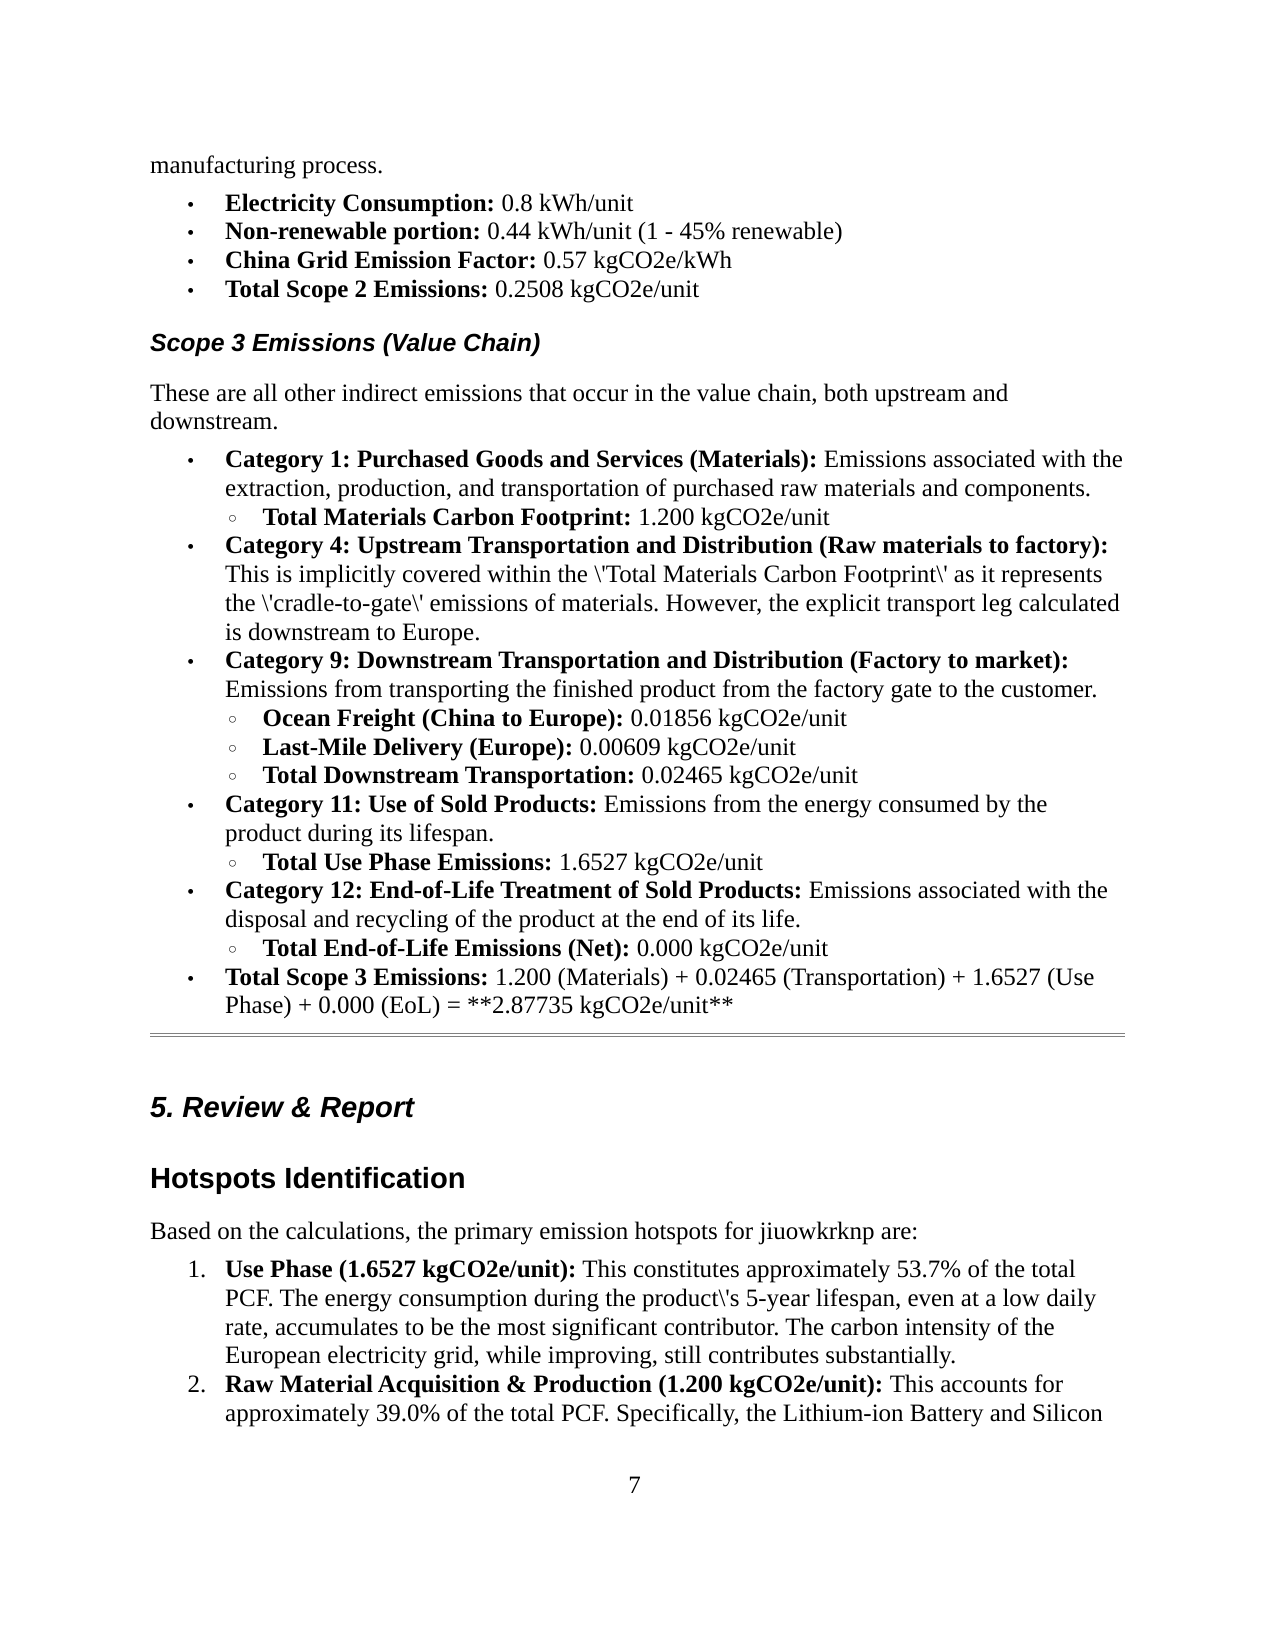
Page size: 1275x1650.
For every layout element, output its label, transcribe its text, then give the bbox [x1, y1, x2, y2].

list Category 12: End-of-Life Treatment of Sold Products: Emissions associated with the disposal and recycling of the product at the end of its life. [187, 875, 1125, 933]
list Total Scope 3 Emissions: 1.200 (Materials) + 0.02465 (Transportation) + 1.6527 (Use Phase) + 0.000 (EoL) = **2.87735 kgCO2e/unit** [187, 962, 1125, 1019]
list Category 9: Downstream Transportation and Distribution (Factory to market): Emissions from transporting the finished product from the factory gate to the customer. [187, 645, 1125, 703]
list Non-renewable portion: 0.44 kWh/unit (1 - 45% renewable) [187, 216, 1125, 245]
list Category 4: Upstream Transportation and Distribution (Raw materials to factory): This is implicitly covered within the \'Total Materials Carbon Footprint\' as it represents the \'cradle-to-gate\' emissions of materials. However, the explicit transport leg calculated is downstream to Europe. [187, 530, 1125, 645]
text Based on the calculations, the primary emission hotspots for jiuowkrknp are: [150, 1216, 1125, 1245]
list Category 1: Purchased Goods and Services (Materials): Emissions associated with the extraction, production, and transportation of purchased raw materials and components. [187, 444, 1125, 502]
list Total Downstream Transportation: 0.02465 kgCO2e/unit [225, 760, 1125, 789]
list Last-Mile Delivery (Europe): 0.00609 kgCO2e/unit [225, 732, 1125, 760]
list Total Scope 2 Emissions: 0.2508 kgCO2e/unit [187, 274, 1125, 303]
list Total Materials Carbon Footprint: 1.200 kgCO2e/unit [225, 502, 1125, 530]
list Total End-of-Life Emissions (Net): 0.000 kgCO2e/unit [225, 933, 1125, 962]
subtitle Hotspots Identification [150, 1161, 1125, 1195]
text These are all other indirect emissions that occur in the value chain, both upstream and downstream. [150, 378, 1125, 435]
list Category 11: Use of Sold Products: Emissions from the energy consumed by the product during its lifespan. [187, 789, 1125, 847]
list China Grid Emission Factor: 0.57 kgCO2e/kWh [187, 245, 1125, 274]
subtitle Scope 3 Emissions (Value Chain) [150, 328, 1125, 356]
list Raw Material Acquisition & Production (1.200 kgCO2e/unit): This accounts for approximately 39.0% of the total PCF. Specifically, the Lithium-ion Battery and Silicon [187, 1369, 1125, 1427]
text manufacturing process. [150, 150, 1125, 179]
list Ocean Freight (China to Europe): 0.01856 kgCO2e/unit [225, 703, 1125, 732]
subtitle 5. Review & Report [150, 1090, 1125, 1124]
list Total Use Phase Emissions: 1.6527 kgCO2e/unit [225, 847, 1125, 875]
list Electricity Consumption: 0.8 kWh/unit [187, 188, 1125, 216]
list Use Phase (1.6527 kgCO2e/unit): This constitutes approximately 53.7% of the total PCF. The energy consumption during the product\'s 5-year lifespan, even at a low daily rate, accumulates to be the most significant contributor. The carbon intensity of the European electricity grid, while improving, still contributes substantially. [187, 1254, 1125, 1369]
